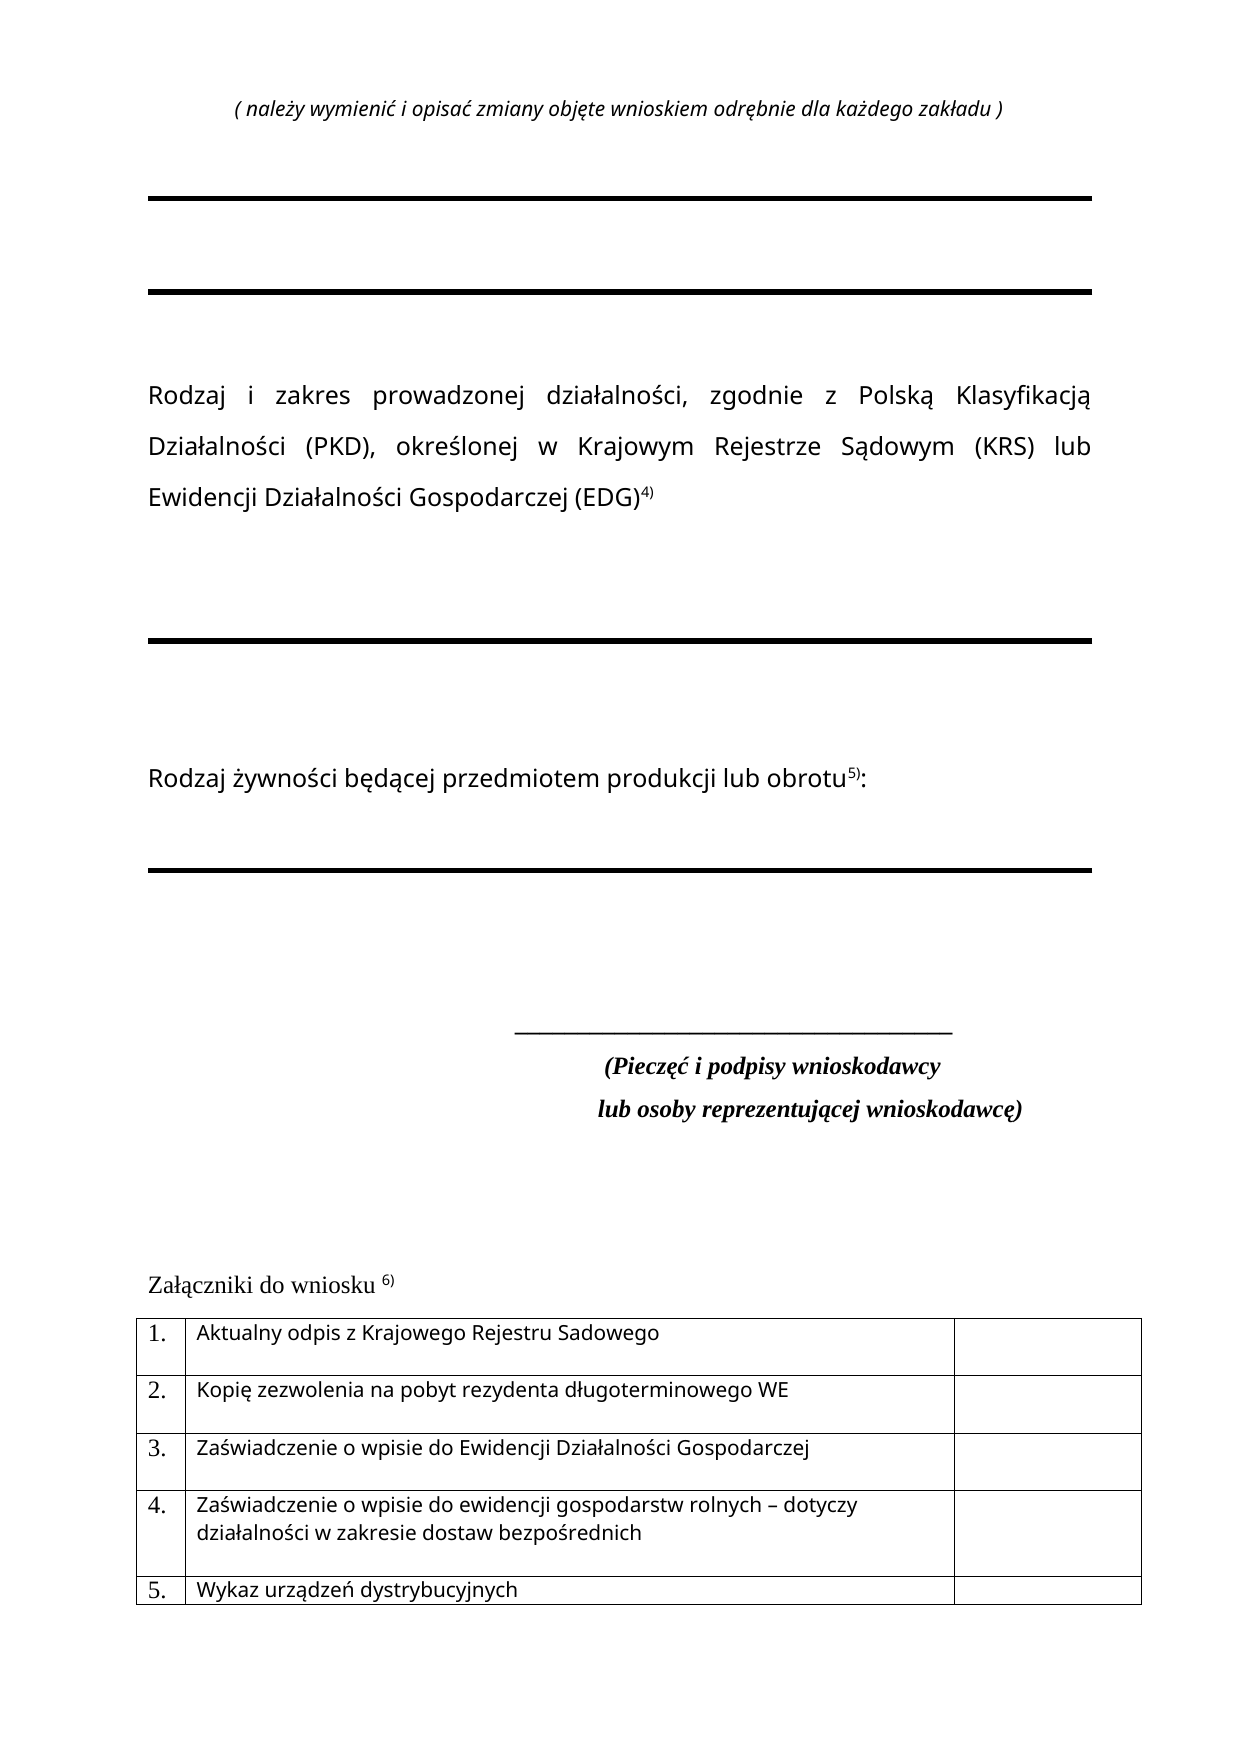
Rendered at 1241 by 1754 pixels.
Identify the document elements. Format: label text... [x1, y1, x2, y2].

text ___________________________________ [516, 1008, 1092, 1037]
table_cell Zaświadczenie o wpisie do ewidencji gospodarstw rolnych – dotyczy działalności w zakresie dostaw bezpośrednich [186, 1491, 954, 1576]
table_cell Kopię zezwolenia na pobyt rezydenta długoterminowego WE [186, 1376, 954, 1432]
table_cell 4. [137, 1491, 185, 1576]
table_cell 2. [137, 1376, 185, 1432]
table_cell Zaświadczenie o wpisie do Ewidencji Działalności Gospodarczej [186, 1434, 954, 1490]
text Załączniki do wniosku 6) [148, 1267, 1092, 1301]
table_cell [955, 1434, 1141, 1490]
table_cell 5. [137, 1577, 185, 1604]
text lub osoby reprezentującej wnioskodawcę) [598, 1094, 1092, 1123]
table_cell [955, 1376, 1141, 1432]
text Rodzaj żywności będącej przedmiotem produkcji lub obrotu5): [148, 760, 1092, 794]
text ( należy wymienić i opisać zmiany objęte wnioskiem odrębnie dla każdego zakładu ) [148, 94, 1092, 122]
text Rodzaj i zakres prowadzonej działalności, zgodnie z Polską Klasyfikacją Działalności (PKD), określonej w Krajowym Rejestrze Sądowym (KRS) lub Ewidencji Działalności Gospodarczej (EDG)4) [148, 377, 1092, 513]
table_header Aktualny odpis z Krajowego Rejestru Sadowego [186, 1319, 954, 1375]
table_header 1. [137, 1319, 185, 1375]
table_cell Wykaz urządzeń dystrybucyjnych [186, 1577, 954, 1604]
table_cell [955, 1577, 1141, 1604]
table_cell 3. [137, 1434, 185, 1490]
text (Pieczęć i podpisy wnioskodawcy [598, 1051, 1092, 1080]
table_cell [955, 1491, 1141, 1576]
table_header [955, 1319, 1141, 1375]
